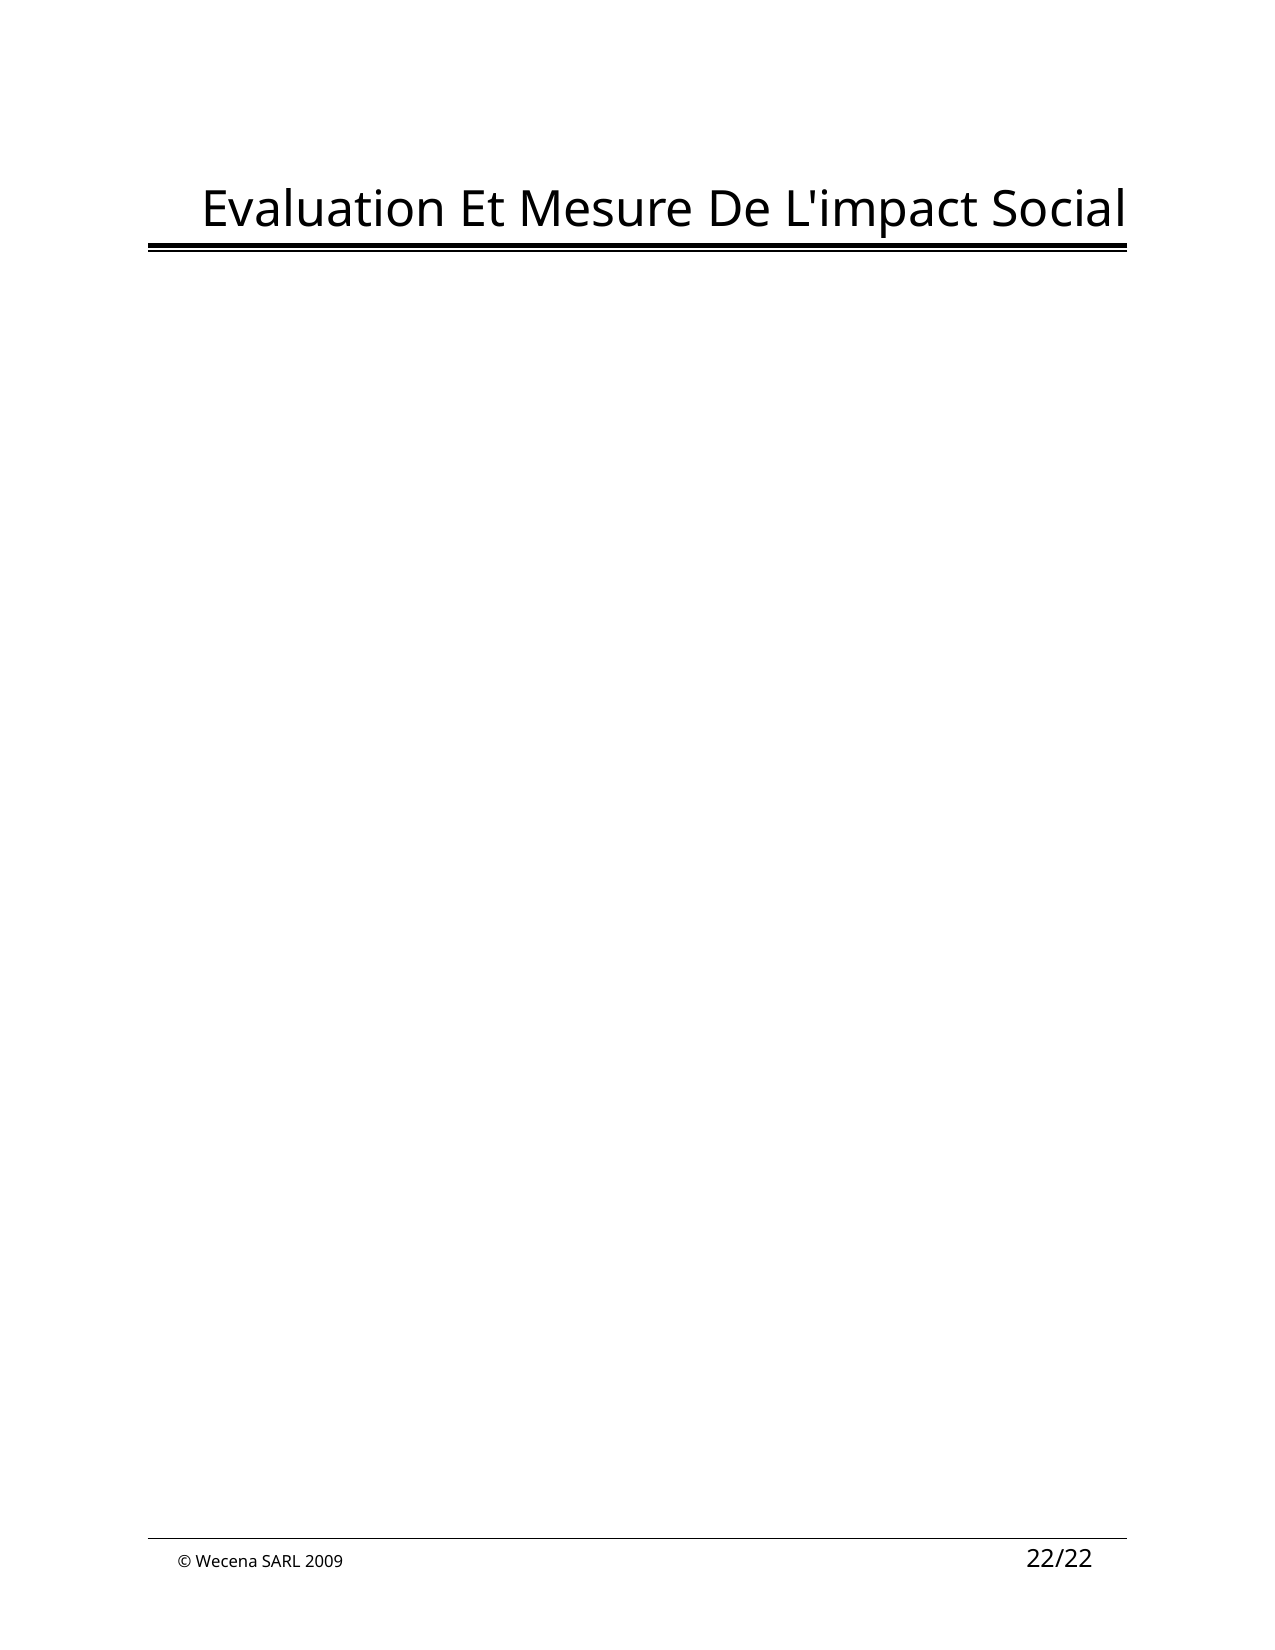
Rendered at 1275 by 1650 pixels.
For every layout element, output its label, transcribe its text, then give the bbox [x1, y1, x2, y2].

subtitle Evaluation et mesure de l'impact social [148, 173, 1127, 243]
